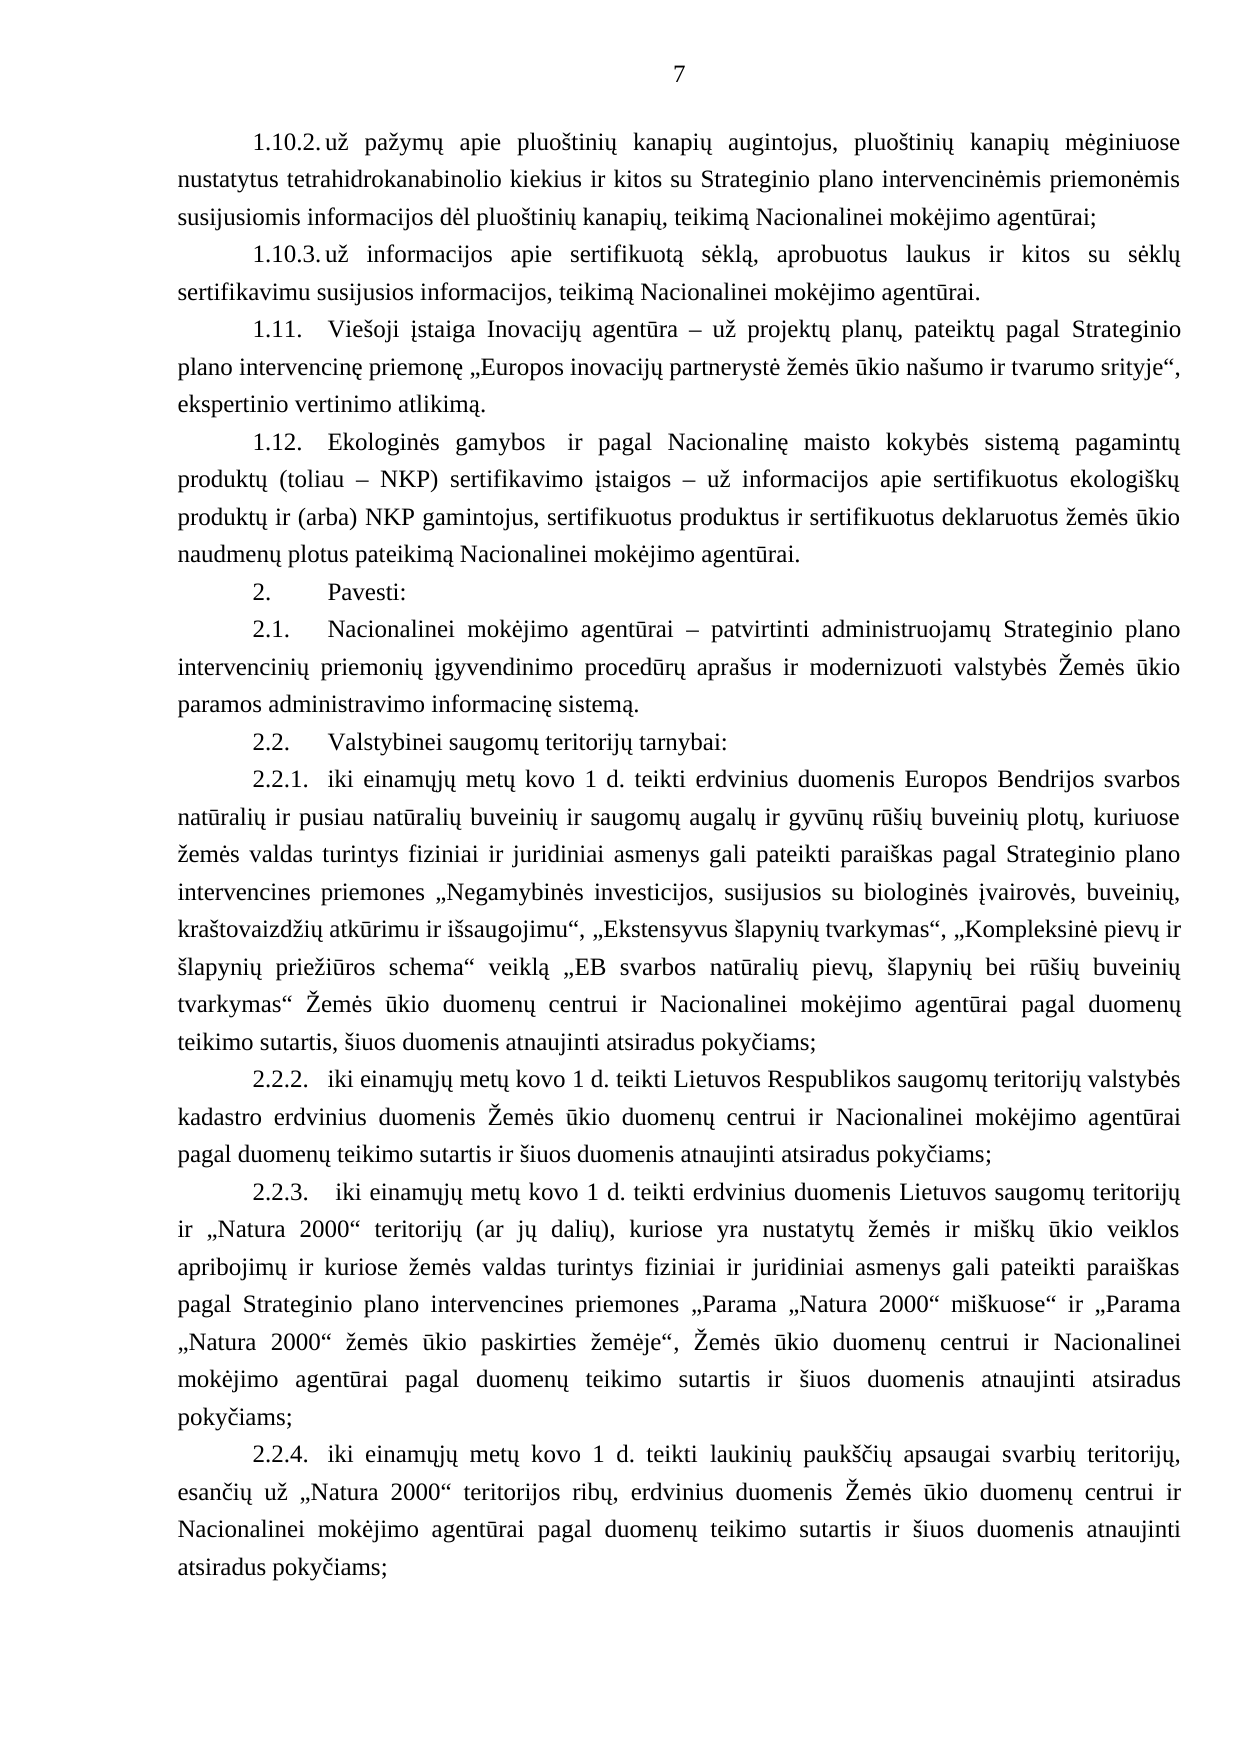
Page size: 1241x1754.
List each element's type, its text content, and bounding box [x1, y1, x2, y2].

text 1.12. Ekologinės gamybos ir pagal Nacionalinę maisto kokybės sistemą pagamintų produktų (toliau – NKP) sertifikavimo įstaigos – už informacijos apie sertifikuotus ekologiškų produktų ir (arba) NKP gamintojus, sertifikuotus produktus ir sertifikuotus deklaruotus žemės ūkio naudmenų plotus pateikimą Nacionalinei mokėjimo agentūrai. [177, 418, 1181, 568]
text 2.2.2. iki einamųjų metų kovo 1 d. teikti Lietuvos Respublikos saugomų teritorijų valstybės kadastro erdvinius duomenis Žemės ūkio duomenų centrui ir Nacionalinei mokėjimo agentūrai pagal duomenų teikimo sutartis ir šiuos duomenis atnaujinti atsiradus pokyčiams; [177, 1056, 1181, 1168]
text 2. Pavesti: [177, 568, 1181, 606]
text 1.11. Viešoji įstaiga Inovacijų agentūra – už projektų planų, pateiktų pagal Strateginio plano intervencinę priemonę „Europos inovacijų partnerystė žemės ūkio našumo ir tvarumo srityje“, ekspertinio vertinimo atlikimą. [177, 306, 1181, 418]
text 1.10.2. už pažymų apie pluoštinių kanapių augintojus, pluoštinių kanapių mėginiuose nustatytus tetrahidrokanabinolio kiekius ir kitos su Strateginio plano intervencinėmis priemonėmis susijusiomis informacijos dėl pluoštinių kanapių, teikimą Nacionalinei mokėjimo agentūrai; [177, 118, 1181, 231]
text 1.10.3. už informacijos apie sertifikuotą sėklą, aprobuotus laukus ir kitos su sėklų sertifikavimu susijusios informacijos, teikimą Nacionalinei mokėjimo agentūrai. [177, 231, 1181, 306]
text 2.2. Valstybinei saugomų teritorijų tarnybai: [177, 718, 1181, 756]
text 2.2.1. iki einamųjų metų kovo 1 d. teikti erdvinius duomenis Europos Bendrijos svarbos natūralių ir pusiau natūralių buveinių ir saugomų augalų ir gyvūnų rūšių buveinių plotų, kuriuose žemės valdas turintys fiziniai ir juridiniai asmenys gali pateikti paraiškas pagal Strateginio plano intervencines priemones „Negamybinės investicijos, susijusios su biologinės įvairovės, buveinių, kraštovaizdžių atkūrimu ir išsaugojimu“, „Ekstensyvus šlapynių tvarkymas“, „Kompleksinė pievų ir šlapynių priežiūros schema“ veiklą „EB svarbos natūralių pievų, šlapynių bei rūšių buveinių tvarkymas“ Žemės ūkio duomenų centrui ir Nacionalinei mokėjimo agentūrai pagal duomenų teikimo sutartis, šiuos duomenis atnaujinti atsiradus pokyčiams; [177, 756, 1181, 1056]
text 2.1. Nacionalinei mokėjimo agentūrai – patvirtinti administruojamų Strateginio plano intervencinių priemonių įgyvendinimo procedūrų aprašus ir modernizuoti valstybės Žemės ūkio paramos administravimo informacinę sistemą. [177, 606, 1181, 718]
text 2.2.3. iki einamųjų metų kovo 1 d. teikti erdvinius duomenis Lietuvos saugomų teritorijų ir „Natura 2000“ teritorijų (ar jų dalių), kuriose yra nustatytų žemės ir miškų ūkio veiklos apribojimų ir kuriose žemės valdas turintys fiziniai ir juridiniai asmenys gali pateikti paraiškas pagal Strateginio plano intervencines priemones „Parama „Natura 2000“ miškuose“ ir „Parama „Natura 2000“ žemės ūkio paskirties žemėje“, Žemės ūkio duomenų centrui ir Nacionalinei mokėjimo agentūrai pagal duomenų teikimo sutartis ir šiuos duomenis atnaujinti atsiradus pokyčiams; [177, 1168, 1181, 1431]
text 2.2.4. iki einamųjų metų kovo 1 d. teikti laukinių paukščių apsaugai svarbių teritorijų, esančių už „Natura 2000“ teritorijos ribų, erdvinius duomenis Žemės ūkio duomenų centrui ir Nacionalinei mokėjimo agentūrai pagal duomenų teikimo sutartis ir šiuos duomenis atnaujinti atsiradus pokyčiams; [177, 1431, 1181, 1581]
